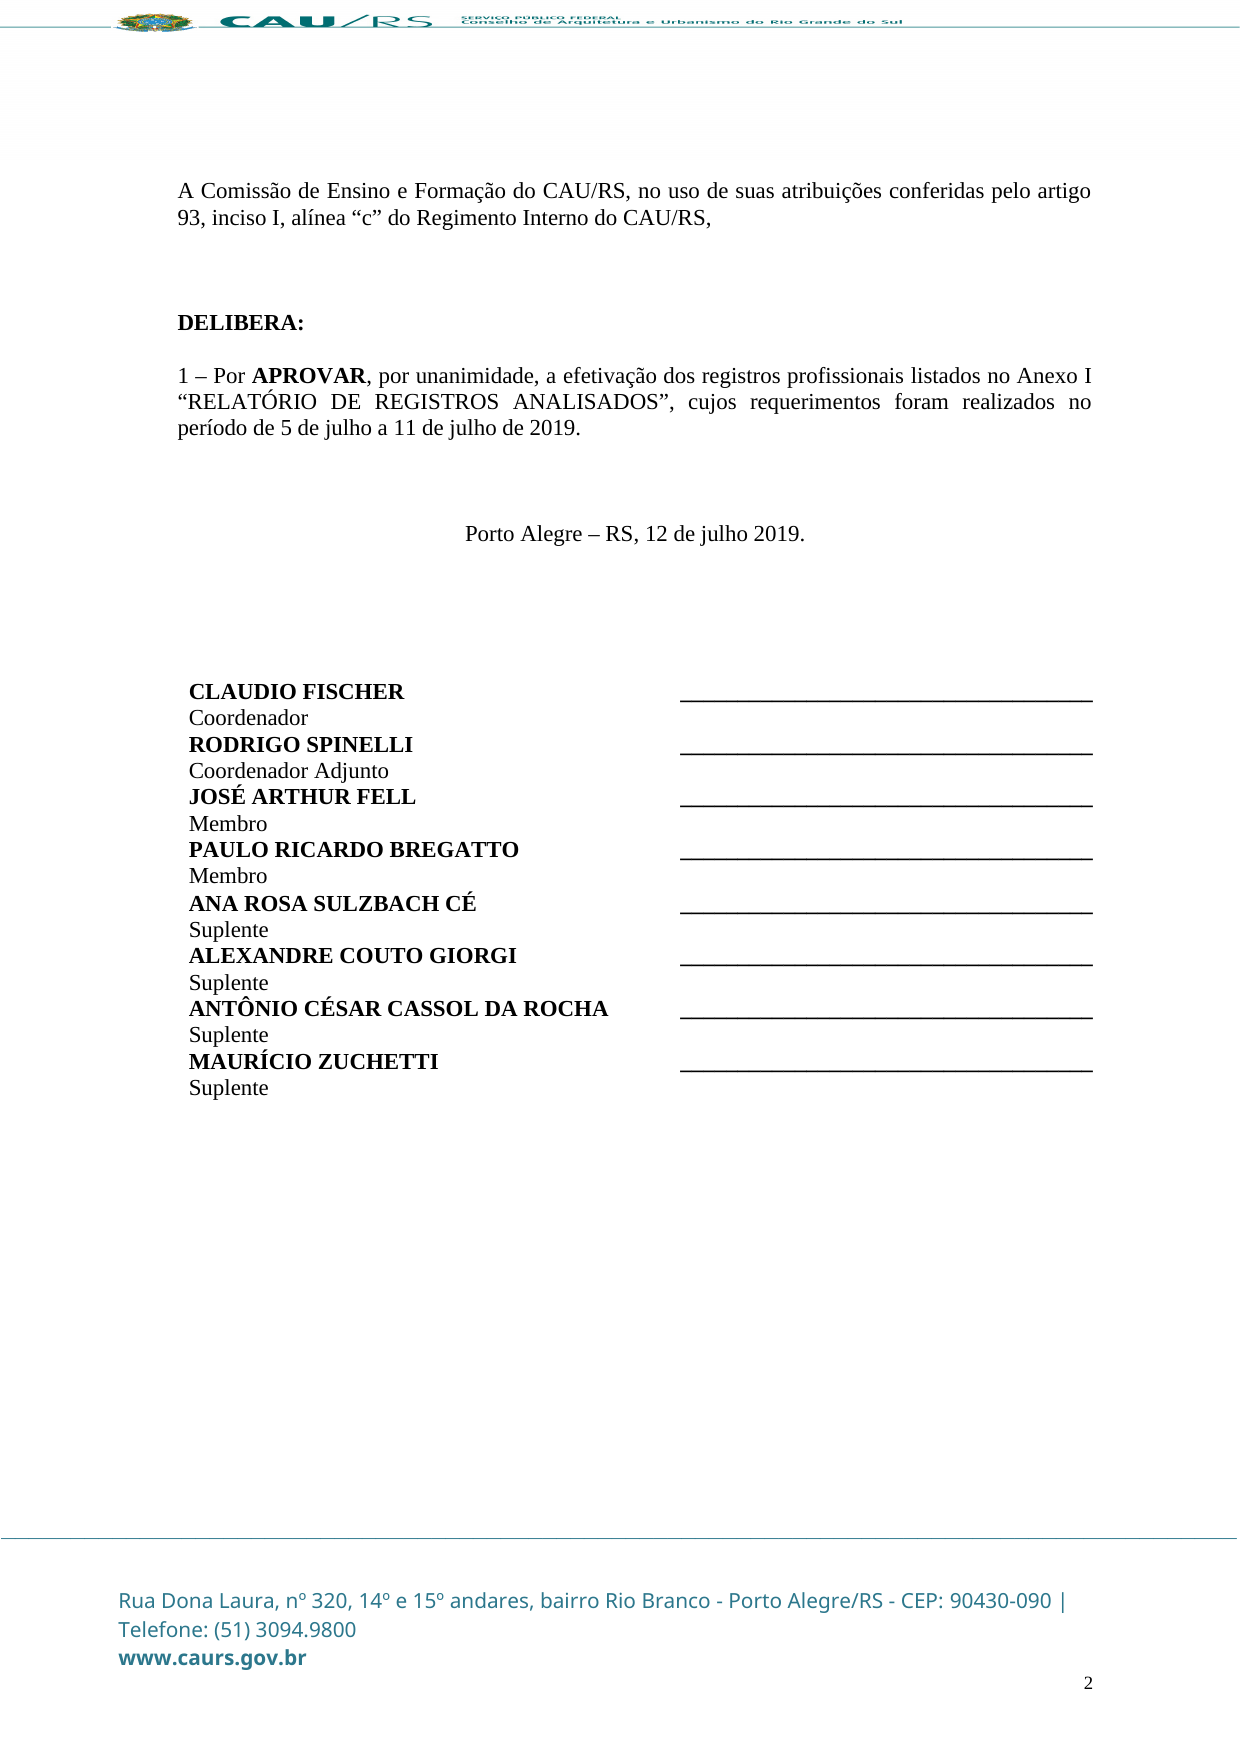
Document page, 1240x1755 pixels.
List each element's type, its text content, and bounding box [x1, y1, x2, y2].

table_header ____________________________________ [669, 678, 1104, 731]
table_cell ANA ROSA SULZBACH CÉ Suplente ALEXANDRE COUTO GIORGI Suplente ANTÔNIO CÉSAR CASSOL DA ROCHA Suplente MAURÍCIO ZUCHETTI Suplente [177, 890, 669, 1101]
table_cell RODRIGO SPINELLI Coordenador Adjunto [177, 731, 669, 783]
table_cell ____________________________________ [669, 731, 1104, 783]
text DELIBERA: [177, 309, 1093, 335]
table_cell ____________________________________ ____________________________________ ____________________________________ ____________________________________ [669, 890, 1104, 1101]
text 1 – Por APROVAR, por unanimidade, a efetivação dos registros profissionais listados no Anexo I “RELATÓRIO DE REGISTROS ANALISADOS”, cujos requerimentos foram realizados no período de 5 de julho a 11 de julho de 2019. [177, 362, 1093, 441]
text Porto Alegre – RS, 12 de julho 2019. [177, 520, 1093, 546]
table_cell JOSÉ ARTHUR FELL Membro PAULO RICARDO BREGATTO Membro [177, 784, 669, 890]
text A Comissão de Ensino e Formação do CAU/RS, no uso de suas atribuições conferidas pelo artigo 93, inciso I, alínea “c” do Regimento Interno do CAU/RS, [177, 177, 1093, 230]
table_cell ____________________________________ ____________________________________ [669, 784, 1104, 890]
table_header CLAUDIO FISCHER Coordenador [177, 678, 669, 731]
